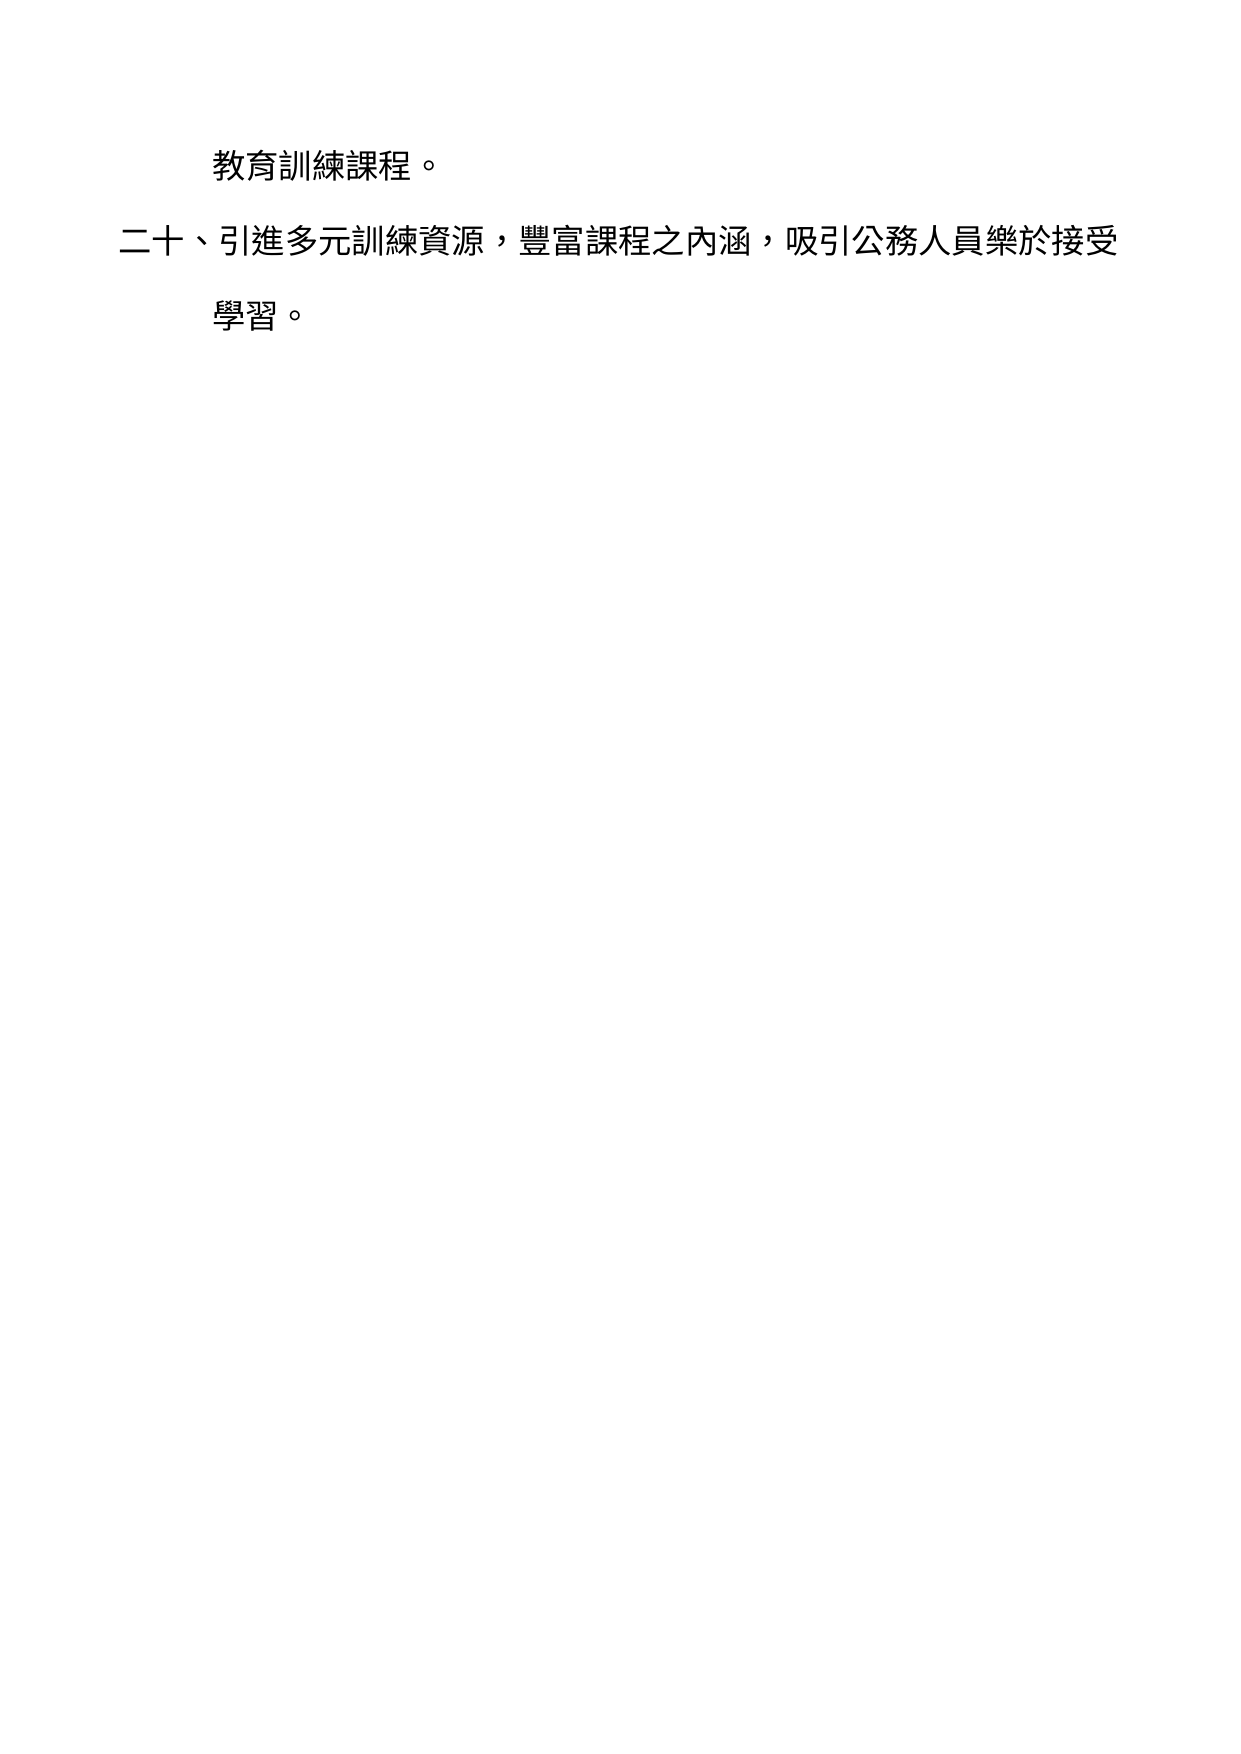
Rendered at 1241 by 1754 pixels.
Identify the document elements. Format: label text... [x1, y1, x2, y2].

text 教育訓練課程。 [118, 127, 1122, 202]
text 學習。 [193, 277, 1122, 352]
text 二十、引進多元訓練資源，豐富課程之內涵，吸引公務人員樂於接受 [118, 202, 1122, 277]
